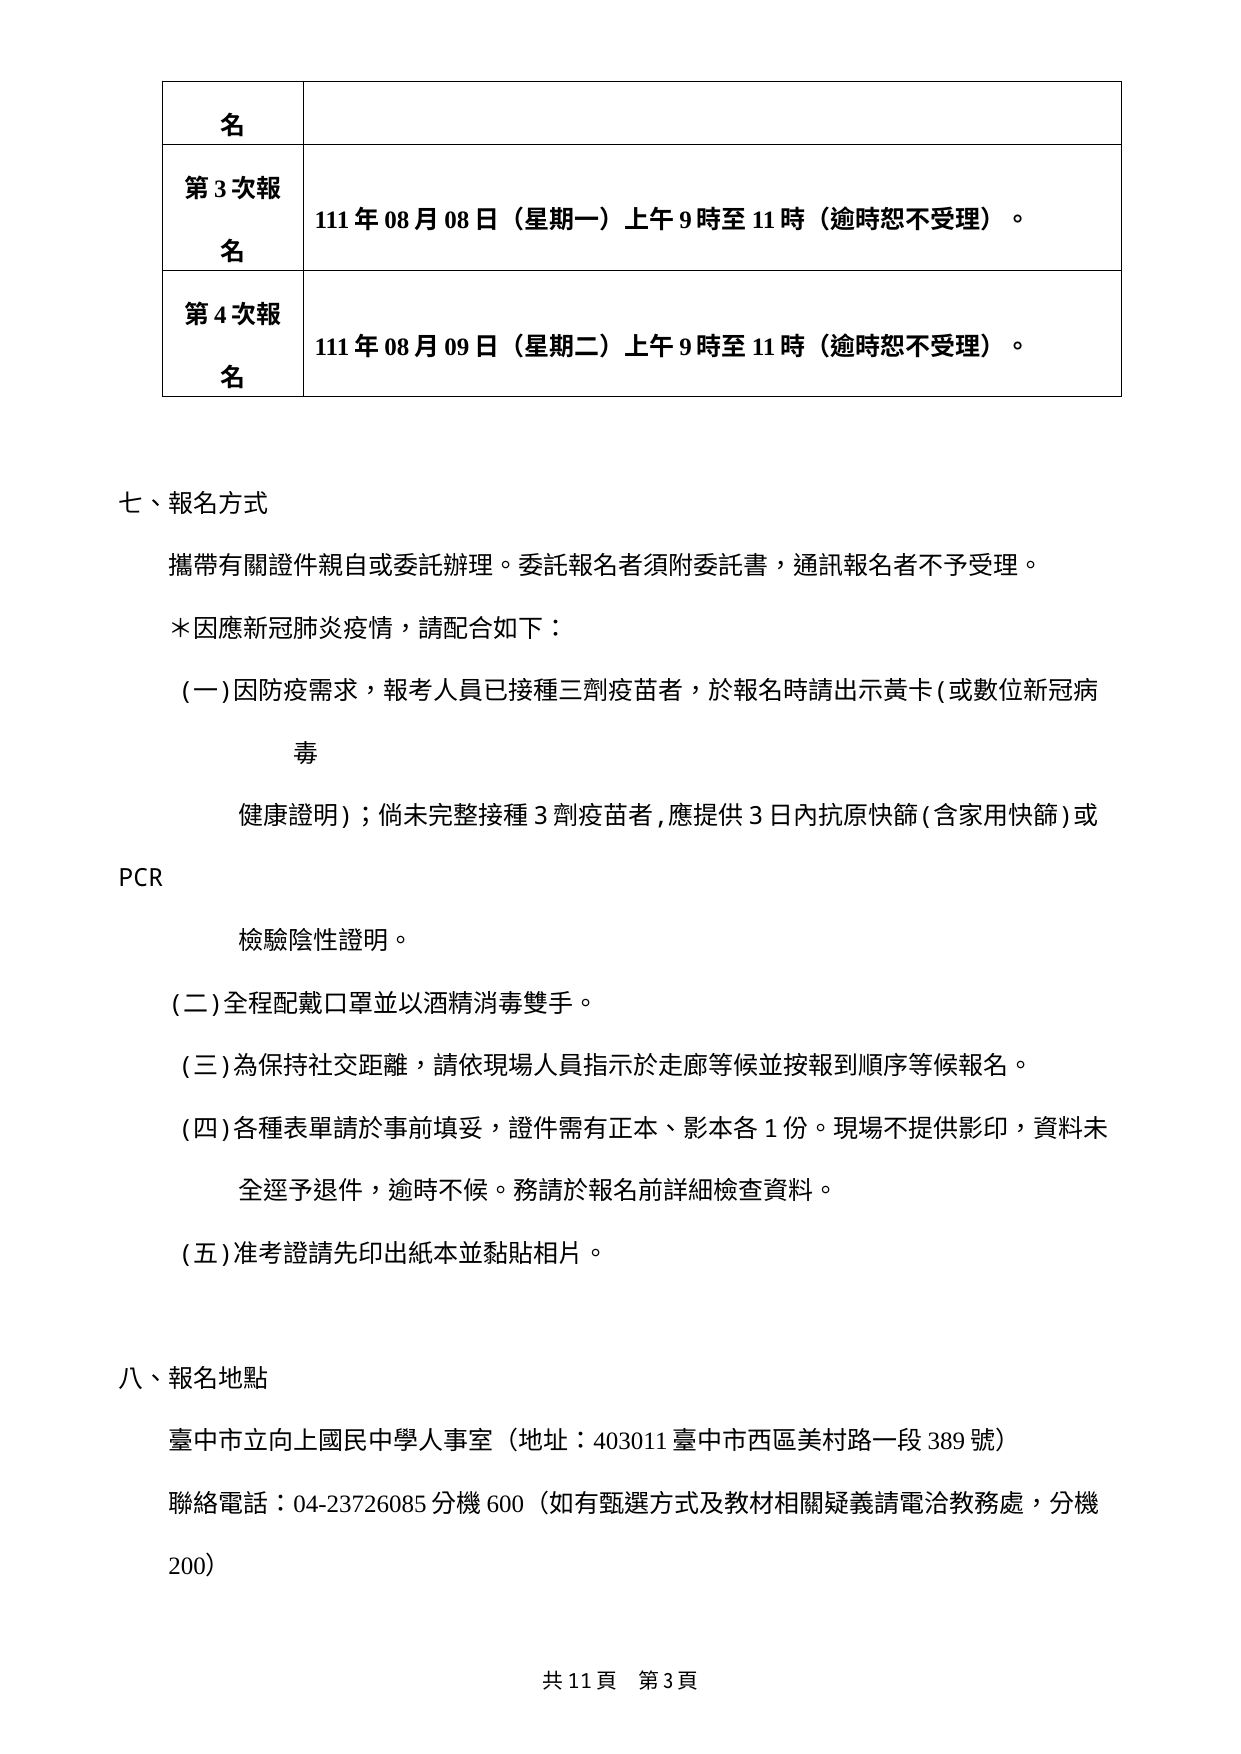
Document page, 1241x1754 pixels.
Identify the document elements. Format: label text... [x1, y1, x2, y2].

table_cell 第3次報名 [163, 145, 303, 270]
text 全逕予退件，逾時不候。務請於報名前詳細檢查資料。 [118, 1147, 1122, 1210]
table_cell 111年08月08日（星期一）上午9時至11時（逾時恕不受理）。 [304, 145, 1121, 270]
text 八、報名地點 臺中市立向上國民中學人事室（地址：403011臺中市西區美村路一段389號） [118, 1335, 1122, 1460]
text (三)為保持社交距離，請依現場人員指示於走廊等候並按報到順序等候報名。 [118, 1022, 1122, 1085]
table_cell [304, 82, 1121, 144]
text 健康證明)；倘未完整接種3劑疫苗者,應提供3日內抗原快篩(含家用快篩)或PCR [118, 772, 1122, 897]
text (四)各種表單請於事前填妥，證件需有正本、影本各1份。現場不提供影印，資料未 [118, 1085, 1122, 1147]
text (五)准考證請先印出紙本並黏貼相片。 [118, 1210, 1122, 1272]
text (一)因防疫需求，報考人員已接種三劑疫苗者，於報名時請出示黃卡(或數位新冠病毒 [118, 647, 1122, 772]
text 聯絡電話：04-23726085分機600（如有甄選方式及教材相關疑義請電洽教務處，分機200） [168, 1460, 1122, 1585]
table_cell 111年08月09日（星期二）上午9時至11時（逾時恕不受理）。 [304, 271, 1121, 396]
text 七、報名方式 攜帶有關證件親自或委託辦理。委託報名者須附委託書，通訊報名者不予受理。 [118, 460, 1122, 585]
text ＊因應新冠肺炎疫情，請配合如下： [168, 585, 1122, 647]
table_cell 第4次報名 [163, 271, 303, 396]
text 檢驗陰性證明。 [118, 897, 1122, 960]
table_cell 名 [163, 82, 303, 144]
text (二)全程配戴口罩並以酒精消毒雙手。 [168, 960, 1122, 1022]
